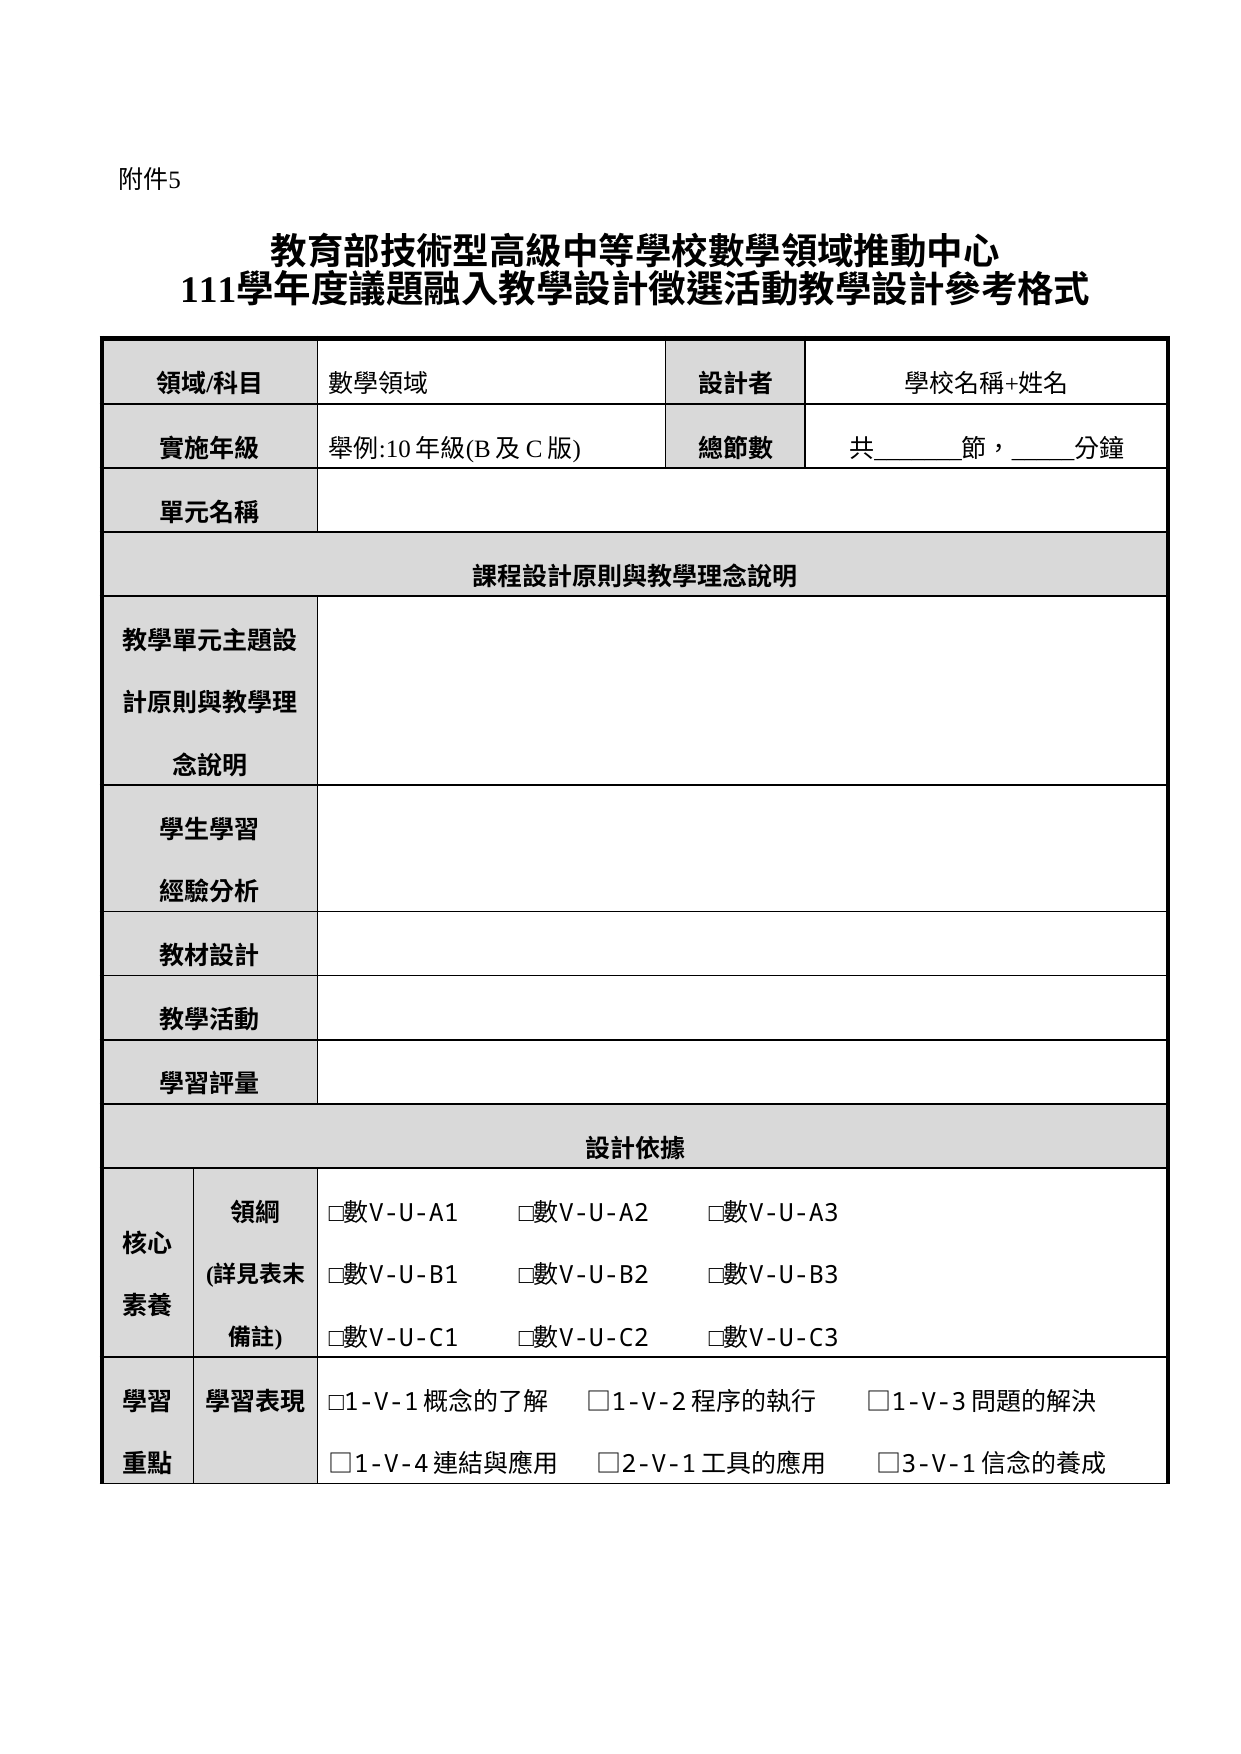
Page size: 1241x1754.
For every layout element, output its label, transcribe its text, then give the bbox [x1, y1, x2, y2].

table_cell 領綱 (詳見表末備註) [194, 1169, 317, 1356]
table_cell 課程設計原則與教學理念說明 [104, 533, 1166, 595]
table_cell 共_______節，_____分鐘 [806, 405, 1166, 467]
table_cell 舉例:10年級(B及C版) [318, 405, 665, 467]
table_cell [318, 1041, 1166, 1103]
table_header 領域/科目 [104, 341, 317, 403]
text 附件5 [118, 160, 1152, 196]
table_cell [318, 786, 1166, 911]
table_cell 核心素養 [104, 1169, 193, 1356]
table_cell □數V-U-A1 □數V-U-A2 □數V-U-A3 □數V-U-B1 □數V-U-B2 □數V-U-B3 □數V-U-C1 □數V-U-C2 □數V-U-C3 [318, 1169, 1166, 1356]
table_cell 學生學習 經驗分析 [104, 786, 317, 911]
table_cell [318, 469, 1166, 531]
table_cell [318, 597, 1166, 784]
table_cell [318, 912, 1166, 975]
table_header 學校名稱+姓名 [806, 341, 1166, 403]
text 111學年度議題融入教學設計徵選活動教學設計參考格式 [118, 269, 1152, 311]
table_cell 學習表現 [194, 1358, 317, 1483]
table_cell 學習 重點 [104, 1358, 193, 1483]
table_cell 學習評量 [104, 1041, 317, 1103]
table_header 數學領域 [318, 341, 665, 403]
table_cell 教材設計 [104, 912, 317, 975]
table_cell 總節數 [666, 405, 804, 467]
text 教育部技術型高級中等學校數學領域推動中心 [118, 207, 1152, 269]
table_cell 實施年級 [104, 405, 317, 467]
table_cell 教學單元主題設計原則與教學理念說明 [104, 597, 317, 784]
table_cell 單元名稱 [104, 469, 317, 531]
table_header 設計者 [666, 341, 804, 403]
table_cell 教學活動 [104, 976, 317, 1039]
table_cell [318, 976, 1166, 1039]
table_cell □1-V-1概念的了解 □1-V-2程序的執行 □1-V-3問題的解決 □1-V-4連結與應用 □2-V-1工具的應用 □3-V-1信念的養成 [318, 1358, 1166, 1483]
table_cell 設計依據 [104, 1105, 1166, 1167]
